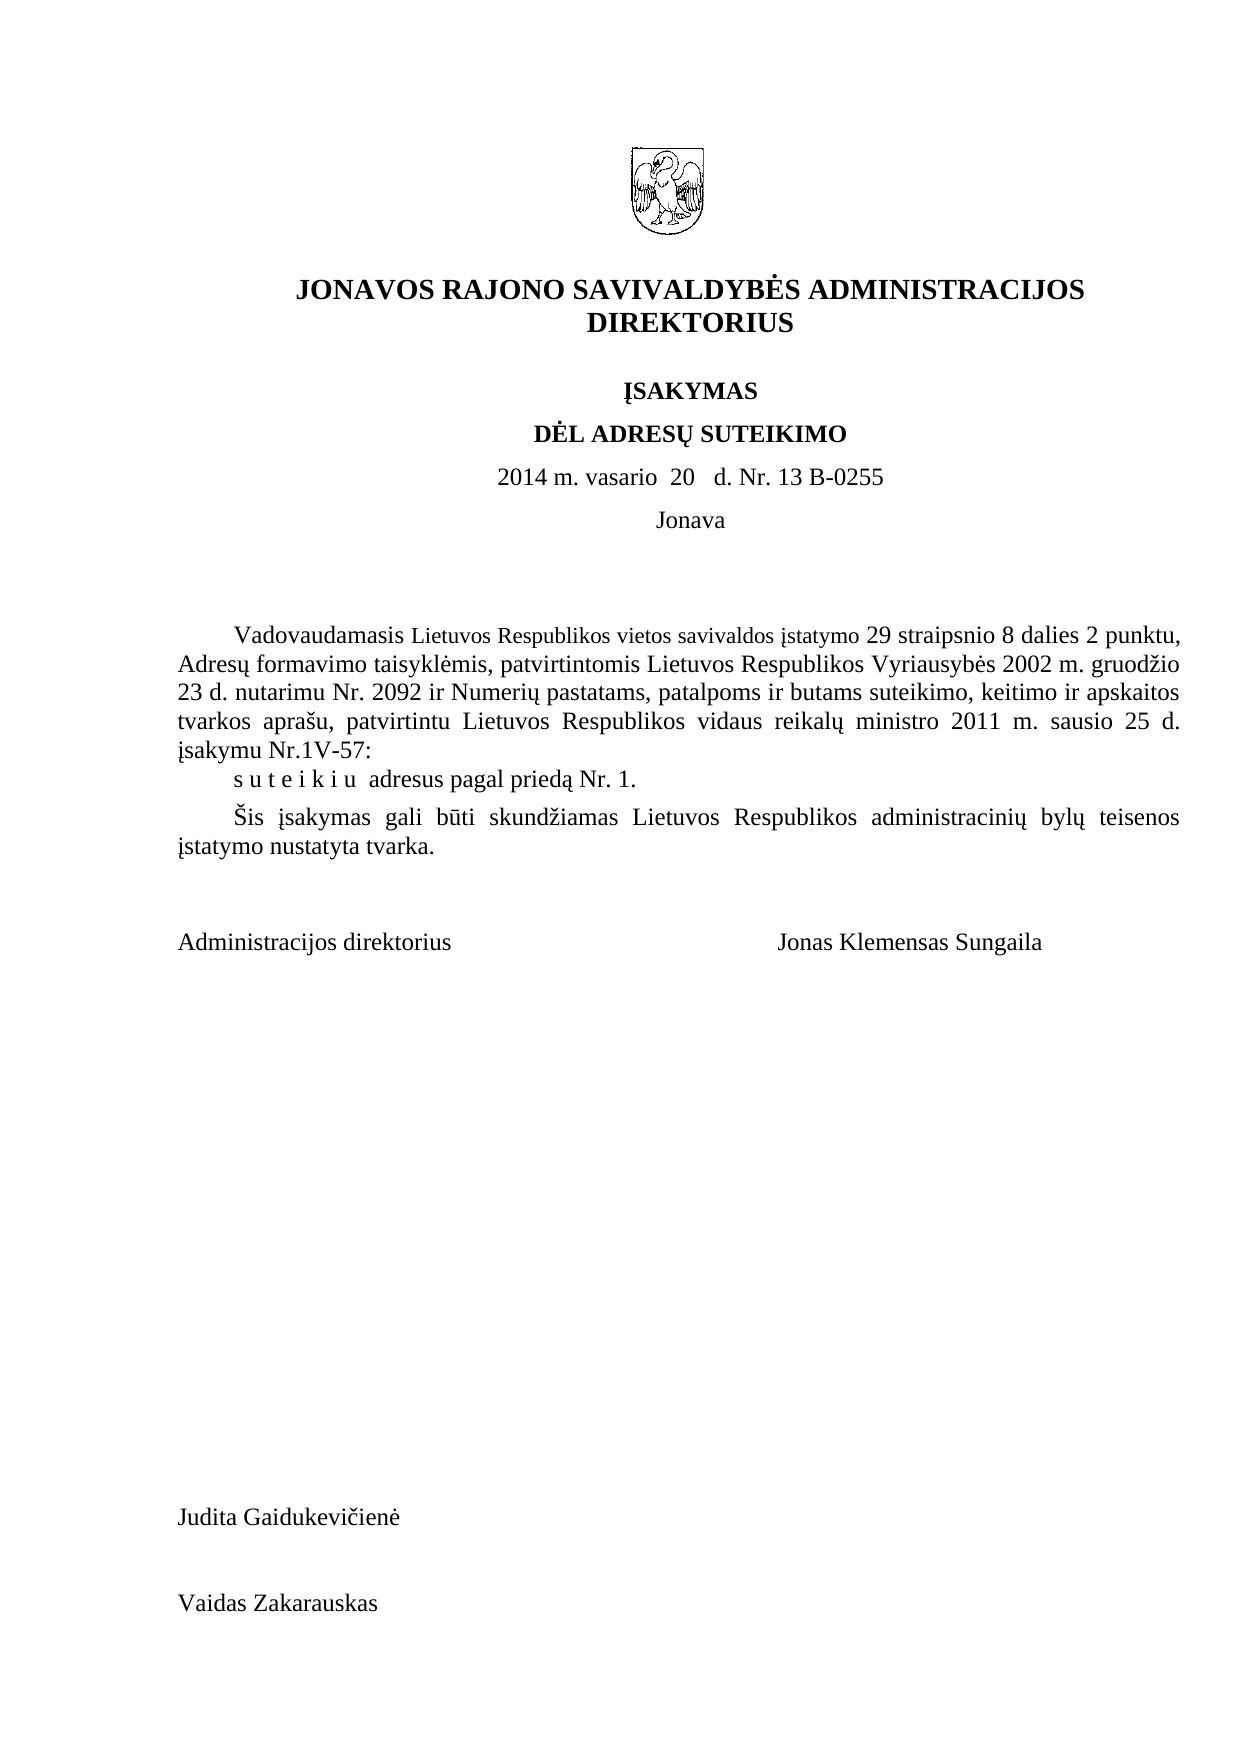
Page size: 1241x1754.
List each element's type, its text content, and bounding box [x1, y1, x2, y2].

table_header JONAVOS RAJONO SAVIVALDYBĖS ADMINISTRACIJOS DIREKTORIUS [177, 272, 1204, 339]
table_cell DĖL ADRESŲ SUTEIKIMO 2014 m. vasario 20 d. Nr. 13 B-0255 [177, 419, 1204, 505]
text s u t e i k i u adresus pagal priedą Nr. 1. [177, 764, 1181, 792]
text Vadovaudamasis Lietuvos Respublikos vietos savivaldos įstatymo 29 straipsnio 8 dalies 2 punktu, Adresų formavimo taisyklėmis, patvirtintomis Lietuvos Respublikos Vyriausybės 2002 m. gruodžio 23 d. nutarimu Nr. 2092 ir Numerių pastatams, patalpoms ir butams suteikimo, keitimo ir apskaitos tvarkos aprašu, patvirtintu Lietuvos Respublikos vidaus reikalų ministro 2011 m. sausio 25 d. įsakymu Nr.1V-57: [177, 620, 1181, 764]
table_cell ĮSAKYMAS [177, 339, 1204, 419]
text Šis įsakymas gali būti skundžiamas Lietuvos Respublikos administracinių bylų teisenos įstatymo nustatyta tvarka. [177, 802, 1181, 859]
text Vaidas Zakarauskas [177, 1588, 1181, 1617]
text Judita Gaidukevičienė [177, 1502, 1181, 1530]
text Administracijos direktorius Jonas Klemensas Sungaila [177, 927, 1181, 955]
table_cell Jonava [177, 505, 1204, 548]
table_cell [177, 548, 1204, 591]
